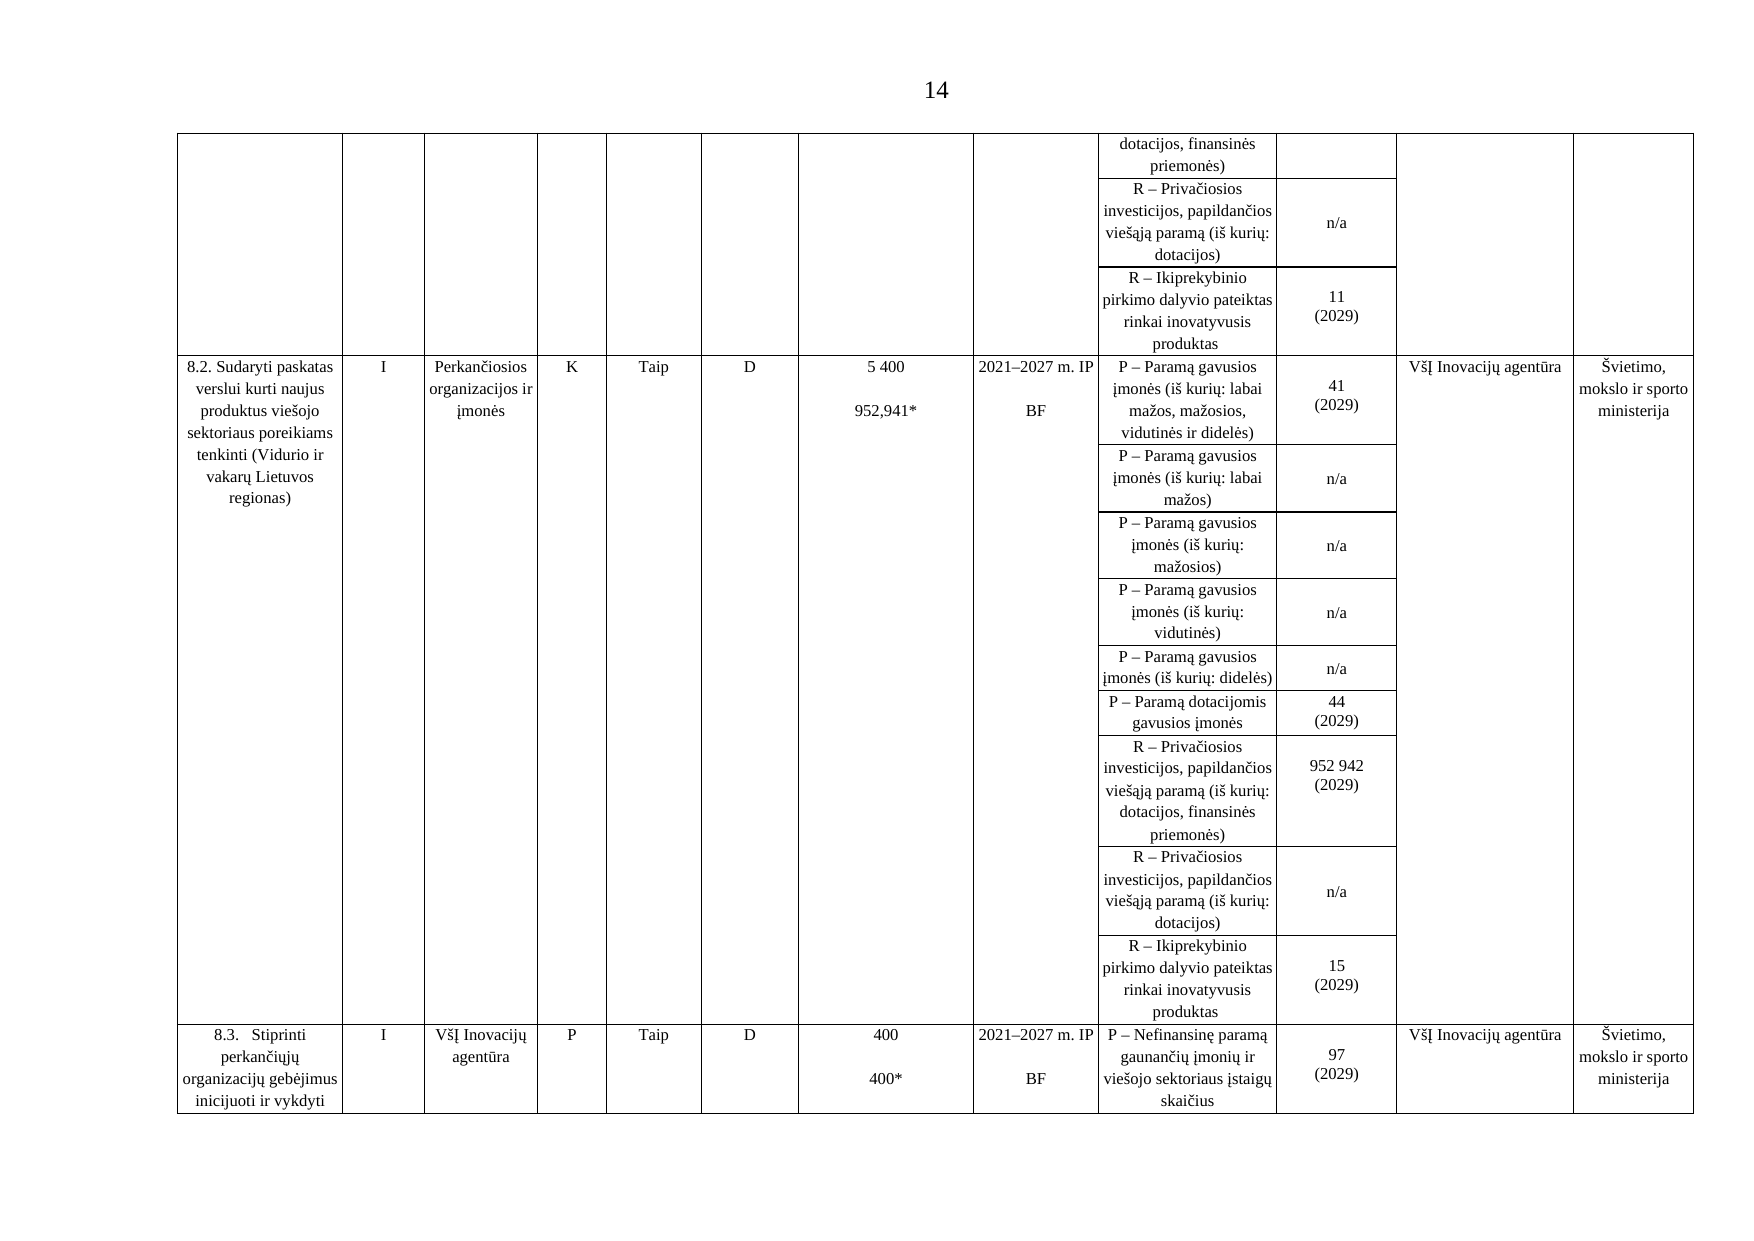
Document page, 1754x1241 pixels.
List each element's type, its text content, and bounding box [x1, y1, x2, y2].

table_cell 952 942 (2029) [1277, 736, 1396, 846]
table_cell P – Paramą gavusios įmonės (iš kurių: didelės) [1099, 646, 1276, 690]
table_cell 15 (2029) [1277, 936, 1396, 1024]
table_cell P – Paramą gavusios įmonės (iš kurių: labai mažos) [1099, 445, 1276, 511]
table_cell 2021–2027 m. IP BF [974, 1025, 1098, 1113]
table_cell Taip [607, 356, 701, 1024]
table_cell P [538, 1025, 606, 1113]
table_cell [178, 134, 342, 355]
table_cell [1574, 134, 1693, 355]
table_cell n/a [1277, 847, 1396, 935]
table_cell n/a [1277, 579, 1396, 645]
table_cell R – Privačiosios investicijos, papildančios viešąją paramą (iš kurių: dotacijos, finansinės priemonės) [1099, 736, 1276, 846]
table_cell K [538, 356, 606, 1024]
table_cell VšĮ Inovacijų agentūra [1397, 356, 1573, 1024]
table_cell I [343, 356, 424, 1024]
table_cell 8.3. Stiprinti perkančiųjų organizacijų gebėjimus inicijuoti ir vykdyti [178, 1025, 342, 1113]
table_cell [974, 134, 1098, 355]
table_cell P – Paramą gavusios įmonės (iš kurių: labai mažos, mažosios, vidutinės ir didelės) [1099, 356, 1276, 444]
table_cell P – Paramą gavusios įmonės (iš kurių: vidutinės) [1099, 579, 1276, 645]
table_cell Švietimo, mokslo ir sporto ministerija [1574, 356, 1693, 1024]
table_cell 41 (2029) [1277, 356, 1396, 444]
table_cell 97 (2029) [1277, 1025, 1396, 1113]
table_cell VšĮ Inovacijų agentūra [425, 1025, 537, 1113]
table_cell Taip [607, 1025, 701, 1113]
table_cell 5 400 952,941* [799, 356, 973, 1024]
table_cell P – Nefinansinę paramą gaunančių įmonių ir viešojo sektoriaus įstaigų skaičius [1099, 1025, 1276, 1113]
table_cell 44 (2029) [1277, 691, 1396, 735]
table_cell D [702, 1025, 798, 1113]
table_cell n/a [1277, 179, 1396, 266]
table_cell [1277, 134, 1396, 177]
table_cell 400 400* [799, 1025, 973, 1113]
table_cell [343, 134, 424, 355]
table_cell R – Privačiosios investicijos, papildančios viešąją paramą (iš kurių: dotacijos) [1099, 179, 1276, 266]
table_cell D [702, 356, 798, 1024]
table_cell [702, 134, 798, 355]
table_cell 8.2. Sudaryti paskatas verslui kurti naujus produktus viešojo sektoriaus poreikiams tenkinti (Vidurio ir vakarų Lietuvos regionas) [178, 356, 342, 1024]
table_cell [799, 134, 973, 355]
table_cell [538, 134, 606, 355]
table_cell VšĮ Inovacijų agentūra [1397, 1025, 1573, 1113]
table_cell [1397, 134, 1573, 355]
table_cell R – Privačiosios investicijos, papildančios viešąją paramą (iš kurių: dotacijos) [1099, 847, 1276, 935]
table_cell Perkančiosios organizacijos ir įmonės [425, 356, 537, 1024]
table_cell P – Paramą gavusios įmonės (iš kurių: mažosios) [1099, 513, 1276, 578]
table_cell 2021–2027 m. IP BF [974, 356, 1098, 1024]
table_cell R – Ikiprekybinio pirkimo dalyvio pateiktas rinkai inovatyvusis produktas [1099, 936, 1276, 1024]
table_cell P – Paramą dotacijomis gavusios įmonės [1099, 691, 1276, 735]
table_cell [425, 134, 537, 355]
table_cell dotacijos, finansinės priemonės) [1099, 134, 1276, 177]
table_cell R – Ikiprekybinio pirkimo dalyvio pateiktas rinkai inovatyvusis produktas [1099, 268, 1276, 355]
table_cell Švietimo, mokslo ir sporto ministerija [1574, 1025, 1693, 1113]
table_cell n/a [1277, 513, 1396, 578]
table_cell n/a [1277, 646, 1396, 690]
table_cell [607, 134, 701, 355]
table_cell I [343, 1025, 424, 1113]
table_cell 11 (2029) [1277, 268, 1396, 355]
table_cell n/a [1277, 445, 1396, 511]
